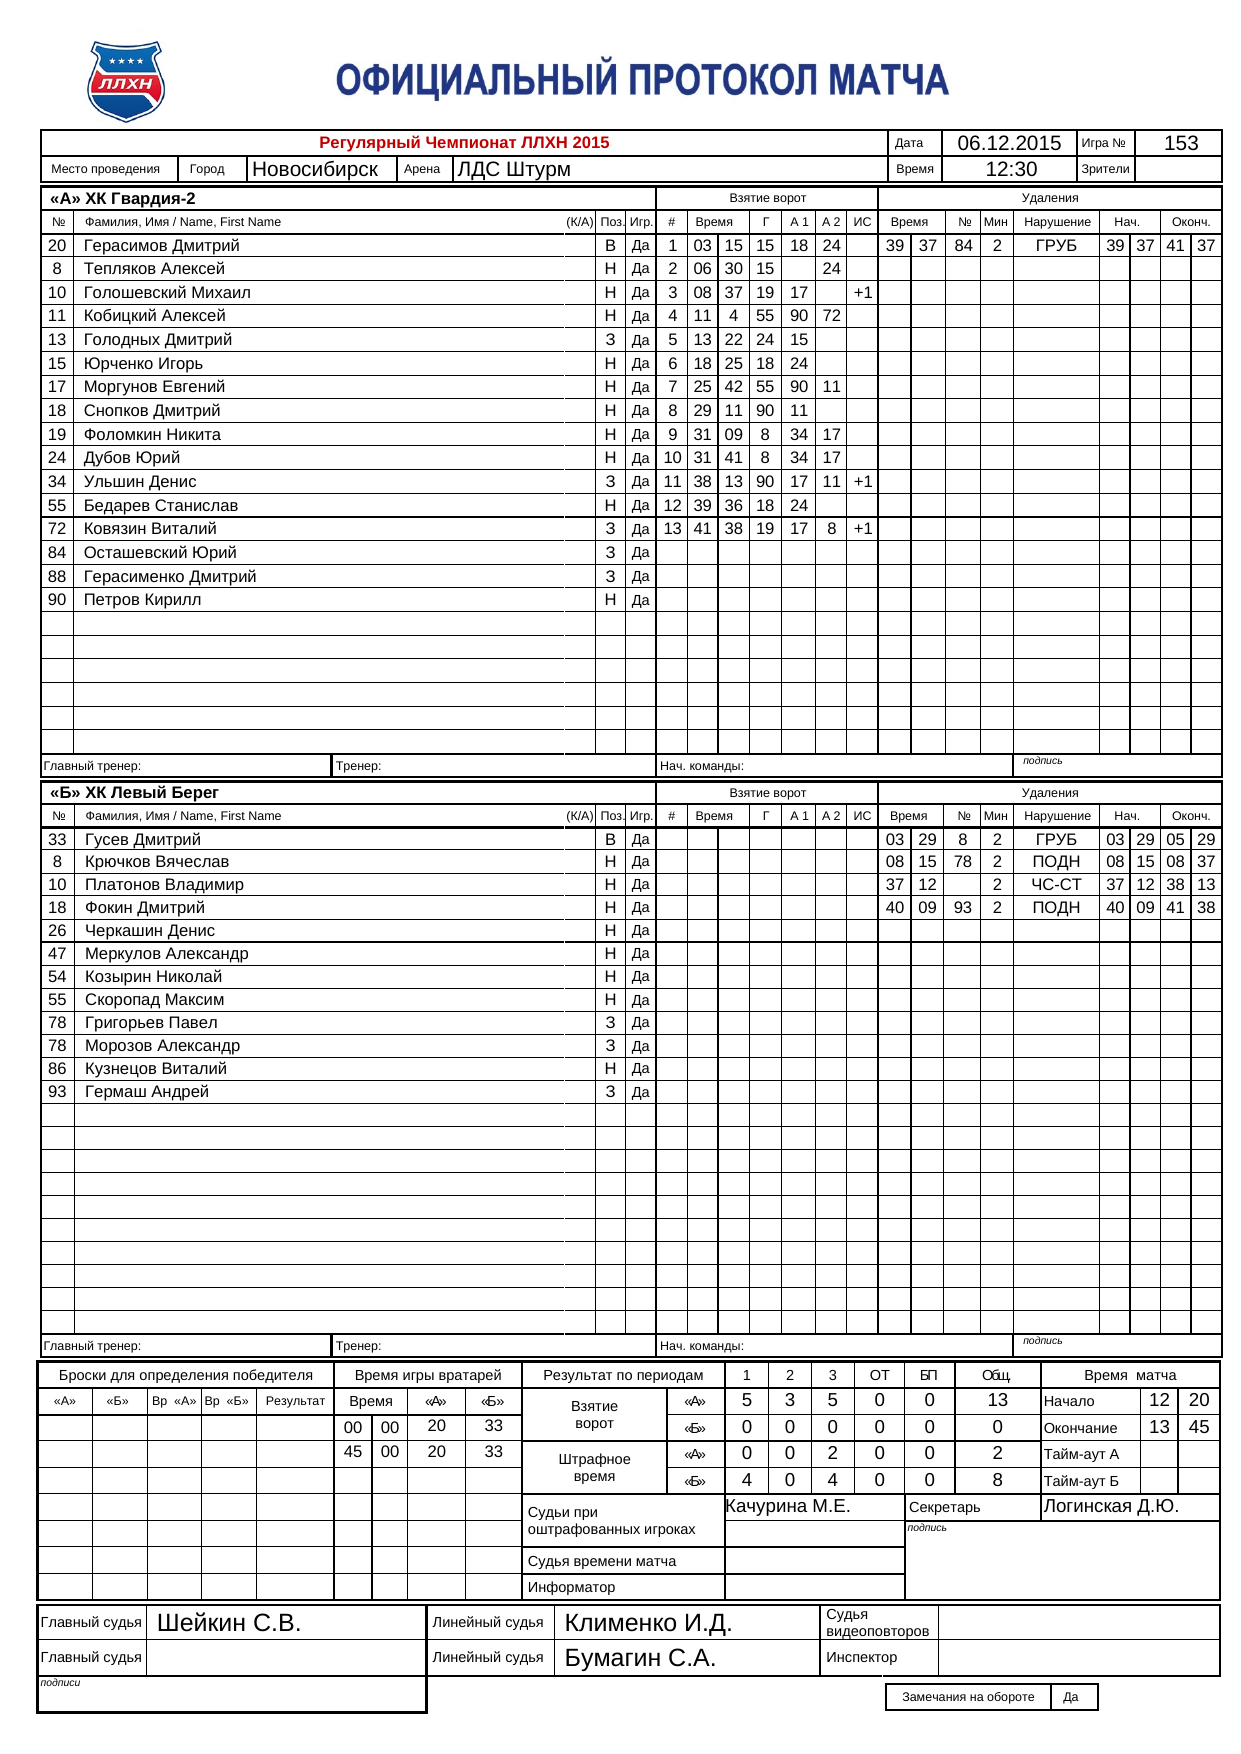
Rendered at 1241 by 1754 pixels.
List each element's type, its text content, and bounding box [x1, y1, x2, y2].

table_cell 08 [1100, 850, 1129, 872]
table_cell [1014, 1173, 1099, 1195]
table_cell 11 [42, 305, 73, 327]
table_cell [1192, 920, 1221, 941]
table_cell [1014, 1104, 1099, 1126]
table_cell ГРУБ [1014, 829, 1099, 849]
table_cell [816, 328, 846, 351]
table_cell [750, 659, 781, 682]
table_cell [1131, 399, 1160, 422]
table_cell [750, 829, 781, 849]
table_cell Инспектор [821, 1640, 938, 1675]
table_cell [750, 943, 781, 964]
table_cell [1014, 659, 1099, 682]
table_cell [1131, 989, 1160, 1011]
table_cell [750, 1081, 781, 1103]
table_header Регулярный Чемпионат ЛЛХН 2015 [42, 131, 887, 155]
table_cell [1131, 659, 1160, 682]
table_cell [1192, 423, 1221, 445]
table_cell [688, 850, 717, 872]
table_cell 08 [688, 281, 717, 303]
table_cell 40 [879, 896, 910, 918]
table_cell [565, 659, 595, 682]
table_cell [657, 1288, 687, 1310]
table_cell [912, 1058, 943, 1079]
table_cell Гермаш Андрей [75, 1081, 564, 1103]
table_cell Время [879, 805, 943, 826]
table_cell [981, 659, 1013, 682]
table_cell [847, 1219, 877, 1241]
table_cell Н [596, 446, 625, 469]
table_cell [719, 1265, 749, 1287]
table_cell 24 [42, 446, 73, 469]
table_cell Герасименко Дмитрий [74, 565, 564, 587]
table_cell 12:30 [943, 157, 1076, 181]
table_header 1 [726, 1363, 768, 1387]
table_header БП [905, 1363, 954, 1387]
table_cell 30 [719, 257, 749, 280]
table_cell [657, 920, 687, 941]
table_cell [565, 730, 595, 753]
table_cell [912, 588, 945, 611]
table_cell Город [179, 157, 246, 181]
table_cell [879, 1104, 910, 1126]
table_cell [847, 305, 877, 327]
table_cell Голодных Дмитрий [74, 328, 564, 351]
table_cell Голошевский Михаил [74, 281, 564, 303]
table_cell [1192, 1219, 1221, 1241]
table_cell [750, 966, 781, 987]
table_cell [1131, 1035, 1160, 1057]
table_cell 12 [657, 494, 687, 516]
table_cell [688, 659, 717, 682]
table_cell [657, 659, 687, 682]
table_cell [565, 874, 595, 895]
table_cell Юрченко Игорь [74, 352, 564, 374]
table_cell Да [626, 328, 655, 351]
table_cell Да [626, 376, 655, 398]
table_cell [408, 1574, 465, 1599]
table_header 3 [812, 1363, 854, 1387]
table_cell [782, 588, 815, 611]
table_cell 24 [782, 352, 815, 374]
table_cell [1100, 328, 1129, 351]
table_cell [847, 920, 877, 941]
table_cell [816, 494, 846, 516]
table_cell [1161, 328, 1190, 351]
table_cell [816, 874, 846, 895]
table_cell 90 [782, 305, 815, 327]
table_cell 13 [1141, 1415, 1177, 1440]
table_cell [42, 730, 73, 753]
table_cell [912, 446, 945, 469]
table_cell «А» [408, 1389, 465, 1413]
table_cell Дубов Юрий [74, 446, 564, 469]
table_cell Штрафное время [523, 1442, 666, 1493]
table_cell Да [626, 966, 655, 987]
table_cell [657, 874, 687, 895]
table_cell 13 [42, 328, 73, 351]
table_cell [816, 1081, 846, 1103]
table_cell [1014, 707, 1099, 729]
table_cell 39 [1100, 235, 1129, 256]
table_cell [75, 1127, 564, 1149]
table_cell [565, 896, 595, 918]
table_cell 25 [719, 352, 749, 374]
table_cell [1100, 1219, 1129, 1241]
table_cell 90 [782, 376, 815, 398]
table_cell [1014, 1058, 1099, 1079]
table_cell [1141, 1441, 1177, 1467]
table_cell [1100, 588, 1129, 611]
table_cell Результат [257, 1389, 333, 1413]
table_cell [1100, 1242, 1129, 1264]
table_cell 8 [657, 399, 687, 422]
table_cell 08 [1161, 850, 1190, 872]
table_cell 36 [719, 494, 749, 516]
table_cell [335, 1547, 371, 1573]
table_cell [626, 1150, 655, 1172]
table_cell Фамилия, Имя / Name, First Name [74, 211, 565, 233]
table_cell 03 [688, 235, 717, 256]
table_cell [1014, 1242, 1099, 1264]
table_cell [879, 1265, 910, 1287]
table_cell Н [596, 920, 625, 941]
table_cell 93 [42, 1081, 74, 1103]
table_cell [782, 966, 815, 987]
table_cell [1192, 376, 1221, 398]
table_cell 19 [42, 423, 73, 445]
table_cell [879, 352, 910, 374]
table_cell [946, 470, 980, 493]
table_cell [626, 730, 655, 753]
table_cell [847, 541, 877, 564]
table_cell 15 [750, 257, 781, 280]
table_cell Да [626, 1058, 655, 1079]
table_cell [879, 1150, 910, 1172]
table_cell [1014, 943, 1099, 964]
table_cell 2 [981, 874, 1013, 895]
table_cell [981, 989, 1013, 1011]
table_cell [782, 829, 815, 849]
table_cell В [596, 235, 625, 256]
table_cell [912, 920, 943, 941]
table_cell Петров Кирилл [74, 588, 564, 611]
table_cell Да [626, 896, 655, 918]
table_cell [750, 1104, 781, 1126]
table_cell 39 [688, 494, 717, 516]
table_cell [39, 1468, 92, 1493]
table_cell [912, 730, 945, 753]
table_cell [148, 1441, 201, 1467]
table_cell [626, 1104, 655, 1126]
table_cell Н [596, 989, 625, 1011]
table_cell Главный судья [39, 1606, 146, 1639]
table_cell [1192, 1058, 1221, 1079]
table_cell [565, 257, 595, 280]
table_cell [688, 1150, 717, 1172]
table_cell [1192, 1196, 1221, 1218]
table_cell [816, 1242, 846, 1264]
table_cell [657, 1311, 687, 1333]
table_cell [626, 1127, 655, 1149]
table_cell А 2 [816, 211, 846, 233]
table_cell 4 [719, 305, 749, 327]
table_cell 20 [408, 1416, 465, 1440]
table_cell [816, 896, 846, 918]
table_cell [657, 1150, 687, 1172]
table_cell 2 [981, 896, 1013, 918]
table_cell [565, 1081, 595, 1103]
table_cell [1192, 446, 1221, 469]
table_cell [944, 1127, 980, 1149]
table_cell [1014, 612, 1099, 634]
table_cell 0 [812, 1415, 854, 1440]
table_cell 2 [657, 257, 687, 280]
table_cell [257, 1416, 333, 1440]
table_cell 11 [688, 305, 717, 327]
table_cell [750, 1242, 781, 1264]
table_cell 10 [657, 446, 687, 469]
table_cell [565, 1127, 595, 1149]
table_header Время матча [1042, 1363, 1219, 1387]
table_cell 4 [812, 1468, 854, 1493]
table_cell [1131, 966, 1160, 987]
table_cell Время [688, 211, 749, 233]
table_cell 22 [719, 328, 749, 351]
table_cell [688, 874, 717, 895]
table_cell Г [750, 211, 781, 233]
table_cell [816, 920, 846, 941]
table_cell [565, 850, 595, 872]
table_cell Да [626, 423, 655, 445]
table_cell Взятие ворот [523, 1389, 666, 1440]
table_cell [981, 1196, 1013, 1218]
table_cell 09 [1131, 896, 1160, 918]
table_cell [1131, 376, 1160, 398]
table_cell 38 [1161, 874, 1190, 895]
table_cell [1161, 470, 1190, 493]
table_cell [726, 1575, 904, 1599]
table_cell [816, 730, 846, 753]
table_cell [565, 423, 595, 445]
table_cell [912, 683, 945, 706]
table_cell [879, 989, 910, 1011]
table_cell [148, 1547, 201, 1573]
table_cell [981, 1104, 1013, 1126]
table_cell [93, 1416, 147, 1440]
table_cell 15 [42, 352, 73, 374]
table_cell [596, 659, 625, 682]
table_cell [944, 1311, 980, 1333]
table_cell [93, 1468, 147, 1493]
table_header Взятие ворот [657, 783, 877, 803]
table_cell [688, 829, 717, 849]
table_cell [42, 1104, 74, 1126]
table_cell [147, 1640, 425, 1675]
table_cell 10 [42, 874, 74, 895]
picture [5, 28, 1179, 129]
table_cell [1014, 352, 1099, 374]
table_cell [750, 1196, 781, 1218]
table_cell [1014, 446, 1099, 469]
table_cell Н [596, 494, 625, 516]
table_cell Ковязин Виталий [74, 518, 564, 540]
table_cell [946, 446, 980, 469]
table_cell [688, 707, 717, 729]
table_cell [1161, 352, 1190, 374]
table_cell [1179, 1468, 1219, 1493]
table_cell [1192, 518, 1221, 540]
table_cell 20 [42, 235, 73, 256]
table_cell Качурина М.Е. [726, 1495, 904, 1520]
table_cell [75, 1104, 564, 1126]
table_cell подпись [906, 1522, 1219, 1599]
table_cell [981, 1219, 1013, 1241]
table_cell [816, 966, 846, 987]
table_cell [688, 1196, 717, 1218]
table_cell Н [596, 850, 625, 872]
table_cell [879, 920, 910, 941]
table_cell [946, 518, 980, 540]
table_cell «Б» [93, 1389, 147, 1413]
table_cell [981, 683, 1013, 706]
table_cell [565, 1104, 595, 1126]
table_cell [879, 257, 910, 280]
table_cell Поз. [596, 211, 625, 233]
table_cell [944, 1035, 980, 1057]
table_cell [939, 1606, 1219, 1639]
table_cell 18 [42, 896, 74, 918]
table_cell [688, 1288, 717, 1310]
table_cell [847, 1081, 877, 1103]
table_cell [879, 659, 910, 682]
table_cell [39, 1416, 92, 1440]
table_cell 78 [42, 1035, 74, 1057]
table_cell [847, 730, 877, 753]
table_cell [981, 494, 1013, 516]
table_cell [1014, 1012, 1099, 1033]
table_cell Время [879, 211, 945, 233]
table_cell [688, 989, 717, 1011]
table_cell [657, 588, 687, 611]
table_cell [750, 1058, 781, 1079]
table_cell 15 [782, 328, 815, 351]
table_cell [944, 989, 980, 1011]
table_cell Да [626, 235, 655, 256]
table_cell [946, 565, 980, 587]
table_cell [981, 1012, 1013, 1033]
table_cell 13 [688, 328, 717, 351]
table_cell [1014, 1081, 1099, 1103]
table_cell [1014, 730, 1099, 753]
table_cell З [596, 565, 625, 587]
table_cell [1131, 1150, 1160, 1172]
table_cell [847, 1058, 877, 1079]
table_cell [981, 518, 1013, 540]
table_header 06.12.2015 [943, 131, 1076, 155]
table_cell 0 [905, 1415, 954, 1440]
table_cell Н [596, 1058, 625, 1079]
table_cell З [596, 1035, 625, 1057]
table_cell [912, 1150, 943, 1172]
table_cell № [42, 211, 73, 233]
table_cell 29 [688, 399, 717, 422]
table_cell [946, 423, 980, 445]
table_cell [719, 1196, 749, 1218]
table_cell [981, 423, 1013, 445]
table_cell [879, 707, 910, 729]
table_cell 41 [1161, 896, 1190, 918]
table_cell [1100, 707, 1129, 729]
table_cell 0 [855, 1389, 904, 1413]
table_cell [1161, 1081, 1190, 1103]
table_cell 40 [1100, 896, 1129, 918]
table_cell [816, 281, 846, 303]
table_cell [1014, 281, 1099, 303]
table_cell [1014, 328, 1099, 351]
table_cell [626, 1173, 655, 1195]
table_cell Н [596, 588, 625, 611]
table_cell «Б» [668, 1415, 724, 1440]
table_cell Тепляков Алексей [74, 257, 564, 280]
table_cell [944, 1150, 980, 1172]
table_cell [782, 257, 815, 280]
table_cell 15 [719, 235, 749, 256]
table_cell [944, 874, 980, 895]
table_cell [148, 1468, 201, 1493]
table_cell Н [596, 352, 625, 374]
table_cell [1100, 1311, 1129, 1333]
table_cell [719, 989, 749, 1011]
table_cell 09 [912, 896, 943, 918]
table_cell Да [626, 829, 655, 849]
table_cell [981, 1311, 1013, 1333]
table_cell [596, 1196, 625, 1218]
table_cell [1161, 494, 1190, 516]
table_cell [912, 1127, 943, 1149]
table_cell [981, 541, 1013, 564]
table_cell [148, 1494, 201, 1520]
table_cell Судья видеоповторов [821, 1606, 938, 1639]
table_cell Время [688, 805, 749, 826]
table_cell [408, 1547, 465, 1573]
table_cell 5 [657, 328, 687, 351]
table_cell [981, 636, 1013, 658]
table_cell [42, 1150, 74, 1172]
table_cell [912, 470, 945, 493]
table_cell [1100, 1081, 1129, 1103]
table_cell [912, 1104, 943, 1126]
table_cell 8 [816, 518, 846, 540]
table_cell 0 [855, 1415, 904, 1440]
table_cell [1131, 1173, 1160, 1195]
table_cell [782, 1012, 815, 1033]
table_cell [39, 1494, 92, 1520]
table_cell [408, 1494, 465, 1520]
table_cell [565, 1035, 595, 1057]
table_cell [1014, 1219, 1099, 1241]
table_cell [912, 518, 945, 540]
table_cell 4 [657, 305, 687, 327]
table_cell [719, 829, 749, 849]
table_cell [719, 1127, 749, 1149]
table_cell [847, 1104, 877, 1126]
table_cell 38 [688, 470, 717, 493]
table_cell Н [596, 423, 625, 445]
table_cell Нач. команды: [657, 755, 1012, 776]
table_cell [946, 352, 980, 374]
table_cell Да [626, 541, 655, 564]
table_cell Н [596, 874, 625, 895]
table_cell [912, 565, 945, 587]
table_cell ПОДН [1014, 896, 1099, 918]
table_cell [847, 399, 877, 422]
table_cell [565, 1196, 595, 1218]
table_cell [565, 943, 595, 964]
table_cell [879, 1196, 910, 1218]
table_cell [750, 1219, 781, 1241]
table_cell 2 [981, 850, 1013, 872]
table_cell [981, 1035, 1013, 1057]
table_cell [1100, 1150, 1129, 1172]
table_cell [750, 541, 781, 564]
table_cell 11 [816, 376, 846, 398]
table_cell [944, 1058, 980, 1079]
table_cell [879, 1219, 910, 1241]
table_cell [879, 446, 910, 469]
table_cell [1131, 518, 1160, 540]
table_cell [1161, 989, 1190, 1011]
table_cell # [657, 805, 687, 826]
table_cell З [596, 328, 625, 351]
table_cell Гусев Дмитрий [75, 829, 564, 849]
table_cell [879, 636, 910, 658]
table_cell [42, 707, 73, 729]
table_cell [596, 1242, 625, 1264]
table_cell Кобицкий Алексей [74, 305, 564, 327]
table_cell [42, 1288, 74, 1310]
table_cell Нач. команды: [657, 1335, 1012, 1356]
table_cell Да [626, 352, 655, 374]
table_cell [1131, 565, 1160, 587]
table_cell [847, 1012, 877, 1033]
table_cell [1100, 541, 1129, 564]
table_cell подписи [39, 1677, 425, 1711]
table_cell [847, 257, 877, 280]
table_cell [257, 1468, 333, 1493]
table_cell Меркулов Александр [75, 943, 564, 964]
table_cell [816, 1219, 846, 1241]
table_cell [847, 1035, 877, 1057]
table_cell [688, 1265, 717, 1287]
table_cell 41 [719, 446, 749, 469]
table_cell [1179, 1441, 1219, 1467]
table_cell Мин [981, 805, 1013, 826]
table_cell [1161, 1219, 1190, 1241]
table_cell [1161, 518, 1190, 540]
table_cell [1192, 1104, 1221, 1126]
table_cell [981, 1150, 1013, 1172]
table_cell Фоломкин Никита [74, 423, 564, 445]
table_cell [626, 1265, 655, 1287]
table_cell З [596, 518, 625, 540]
table_cell [565, 352, 595, 374]
table_cell 24 [750, 328, 781, 351]
table_cell [912, 1288, 943, 1310]
table_cell Нач. [1100, 805, 1160, 826]
table_cell [1100, 1012, 1129, 1033]
table_cell [912, 1035, 943, 1057]
table_cell № [944, 805, 980, 826]
table_cell [626, 683, 655, 706]
table_cell 41 [1161, 235, 1190, 256]
table_cell [1161, 1058, 1190, 1079]
table_cell [944, 1242, 980, 1264]
table_cell 8 [944, 829, 980, 849]
table_cell 0 [956, 1415, 1040, 1440]
table_cell [1161, 1173, 1190, 1195]
table_cell [912, 1242, 943, 1264]
table_cell [466, 1494, 521, 1520]
table_cell [626, 1242, 655, 1264]
table_cell Платонов Владимир [75, 874, 564, 895]
table_cell 17 [816, 446, 846, 469]
table_cell [946, 281, 980, 303]
table_cell [657, 1035, 687, 1057]
table_cell [1100, 376, 1129, 398]
table_cell [39, 1521, 92, 1546]
table_cell [1100, 399, 1129, 422]
table_cell [657, 636, 687, 658]
table_cell [981, 1242, 1013, 1264]
table_cell [688, 683, 717, 706]
table_cell 37 [879, 874, 910, 895]
table_cell 5 [726, 1389, 768, 1413]
table_cell Козырин Николай [75, 966, 564, 987]
table_cell [981, 470, 1013, 493]
table_cell Нач. [1100, 211, 1160, 233]
table_cell [847, 1127, 877, 1149]
table_cell [1161, 1127, 1190, 1149]
table_cell [373, 1521, 407, 1546]
table_cell [816, 636, 846, 658]
table_cell подпись [1014, 1335, 1221, 1356]
table_cell [75, 1242, 564, 1264]
table_cell [879, 730, 910, 753]
table_cell [782, 1173, 815, 1195]
table_cell [1131, 636, 1160, 658]
table_header Результат по периодам [523, 1363, 724, 1387]
table_cell [879, 1288, 910, 1310]
table_cell [879, 1242, 910, 1264]
table_cell ПОДН [1014, 850, 1099, 872]
table_cell [1161, 588, 1190, 611]
table_cell Морозов Александр [75, 1035, 564, 1057]
table_cell [688, 636, 717, 658]
table_cell [42, 1196, 74, 1218]
table_cell 72 [42, 518, 73, 540]
table_cell Нарушение [1014, 211, 1099, 233]
table_cell 24 [782, 494, 815, 516]
table_cell 29 [1131, 829, 1160, 849]
table_cell [1161, 399, 1190, 422]
table_cell [1131, 683, 1160, 706]
table_cell 11 [657, 470, 687, 493]
table_cell [75, 1219, 564, 1241]
table_cell Оконч. [1161, 211, 1221, 233]
table_cell [1014, 588, 1099, 611]
table_cell [981, 588, 1013, 611]
table_cell Игр. [626, 211, 655, 233]
table_cell [657, 683, 687, 706]
table_cell +1 [847, 518, 877, 540]
table_cell [565, 1265, 595, 1287]
table_cell [688, 896, 717, 918]
table_cell Н [596, 257, 625, 280]
table_cell [39, 1441, 92, 1467]
table_cell [688, 1081, 717, 1103]
table_header 153 [1136, 131, 1221, 155]
table_header Общ. [956, 1363, 1040, 1387]
table_cell [912, 494, 945, 516]
table_cell [75, 1311, 564, 1333]
table_cell [1161, 423, 1190, 445]
table_cell [1014, 305, 1099, 327]
table_cell [1100, 1104, 1129, 1126]
table_cell Клименко И.Д. [555, 1606, 819, 1639]
table_header Броски для определения победителя [39, 1363, 333, 1387]
table_cell [1136, 157, 1221, 181]
table_cell 0 [905, 1389, 954, 1413]
table_cell Начало [1042, 1389, 1140, 1413]
table_cell [879, 518, 910, 540]
table_cell [1014, 518, 1099, 540]
table_cell [726, 1548, 904, 1573]
table_cell [565, 989, 595, 1011]
table_header Время игры вратарей [335, 1363, 521, 1387]
table_cell [847, 494, 877, 516]
table_cell [1131, 730, 1160, 753]
table_cell [93, 1521, 147, 1546]
table_cell [42, 1127, 74, 1149]
table_cell [257, 1547, 333, 1573]
table_cell [816, 659, 846, 682]
table_cell [565, 1288, 595, 1310]
table_cell [596, 1219, 625, 1241]
table_cell 11 [782, 399, 815, 422]
table_cell 88 [42, 565, 73, 587]
table_cell [981, 1081, 1013, 1103]
table_cell 55 [750, 305, 781, 327]
table_cell 09 [719, 423, 749, 445]
table_cell 33 [42, 829, 74, 849]
table_cell Да [626, 470, 655, 493]
table_cell [1131, 281, 1160, 303]
table_cell [1100, 352, 1129, 374]
table_cell [1192, 636, 1221, 658]
table_cell Главный судья [39, 1640, 146, 1675]
table_cell [750, 1012, 781, 1033]
table_cell [466, 1521, 521, 1546]
table_cell Да [626, 446, 655, 469]
table_cell [408, 1521, 465, 1546]
table_cell [1192, 683, 1221, 706]
table_cell [719, 896, 749, 918]
table_cell [596, 636, 625, 658]
table_cell [1100, 423, 1129, 445]
table_cell [750, 565, 781, 587]
table_cell (К/А) [565, 211, 595, 233]
table_cell [946, 328, 980, 351]
table_cell 37 [1100, 874, 1129, 895]
table_cell [42, 612, 73, 634]
table_cell [1161, 1265, 1190, 1287]
table_cell [981, 565, 1013, 587]
table_cell [202, 1416, 256, 1440]
table_cell 15 [750, 235, 781, 256]
table_cell 0 [726, 1415, 768, 1440]
table_cell 11 [816, 470, 846, 493]
table_cell [565, 446, 595, 469]
table_cell А 1 [782, 805, 815, 826]
table_cell [719, 943, 749, 964]
table_cell 20 [408, 1441, 465, 1467]
table_cell [148, 1574, 201, 1599]
table_cell [1131, 943, 1160, 964]
table_cell [1161, 730, 1190, 753]
table_cell [657, 541, 687, 564]
table_cell [847, 1173, 877, 1195]
table_cell [719, 612, 749, 634]
table_cell [912, 352, 945, 374]
table_cell [565, 1219, 595, 1241]
table_cell [1131, 328, 1160, 351]
table_cell 18 [688, 352, 717, 374]
table_cell [1100, 943, 1129, 964]
table_cell З [596, 1012, 625, 1033]
table_cell [1161, 707, 1190, 729]
table_cell Да [626, 588, 655, 611]
table_cell [1014, 1196, 1099, 1218]
table_cell 78 [42, 1012, 74, 1033]
table_cell [1100, 966, 1129, 987]
table_cell [816, 1058, 846, 1079]
table_cell [657, 1058, 687, 1079]
table_cell [1192, 1035, 1221, 1057]
table_cell [879, 1058, 910, 1079]
table_cell [596, 1173, 625, 1195]
table_cell [1192, 541, 1221, 564]
table_cell Время [889, 157, 941, 181]
table_cell [816, 1012, 846, 1033]
table_cell 8 [42, 850, 74, 872]
table_cell [847, 943, 877, 964]
table_cell [750, 1265, 781, 1287]
table_cell [1192, 328, 1221, 351]
table_cell [1131, 1265, 1160, 1287]
table_cell 17 [782, 281, 815, 303]
table_cell [816, 1173, 846, 1195]
table_header Замечания на обороте [887, 1685, 1050, 1709]
table_cell [782, 850, 815, 872]
table_cell [847, 423, 877, 445]
table_cell [42, 659, 73, 682]
table_cell [782, 1104, 815, 1126]
table_cell [565, 235, 595, 256]
table_cell +1 [847, 470, 877, 493]
table_cell Да [626, 943, 655, 964]
table_cell [1100, 446, 1129, 469]
table_cell 03 [879, 829, 910, 849]
table_cell [565, 565, 595, 587]
table_cell 0 [905, 1442, 954, 1467]
table_cell 55 [750, 376, 781, 398]
table_cell 37 [1192, 235, 1221, 256]
table_cell [657, 1219, 687, 1241]
table_cell № [946, 211, 980, 233]
table_cell Да [626, 399, 655, 422]
table_cell [782, 1127, 815, 1149]
table_cell [750, 850, 781, 872]
table_cell Да [626, 518, 655, 540]
table_cell Н [596, 281, 625, 303]
table_cell Фокин Дмитрий [75, 896, 564, 918]
table_cell [879, 399, 910, 422]
table_cell [1100, 1196, 1129, 1218]
table_cell [912, 636, 945, 658]
table_cell [335, 1468, 371, 1493]
table_cell [719, 920, 749, 941]
table_cell 39 [879, 235, 910, 256]
table_cell [981, 399, 1013, 422]
table_cell [565, 376, 595, 398]
table_cell 37 [1192, 850, 1221, 872]
table_cell [1014, 1311, 1099, 1333]
table_cell [981, 612, 1013, 634]
table_cell 1 [657, 235, 687, 256]
table_cell Тренер: [333, 755, 655, 776]
table_cell [816, 1311, 846, 1333]
table_cell [657, 565, 687, 587]
table_cell [946, 541, 980, 564]
table_cell 12 [1141, 1389, 1177, 1413]
table_cell [1161, 943, 1190, 964]
table_cell [1161, 541, 1190, 564]
table_cell [1192, 1311, 1221, 1333]
table_cell [912, 1219, 943, 1241]
table_cell [1131, 1081, 1160, 1103]
table_cell [202, 1468, 256, 1493]
table_cell [1100, 257, 1129, 280]
table_cell 8 [42, 257, 73, 280]
table_cell [565, 829, 595, 849]
table_cell [1099, 1682, 1220, 1711]
table_cell [657, 1242, 687, 1264]
table_cell Да [626, 1035, 655, 1057]
table_cell 2 [812, 1442, 854, 1467]
table_cell [1100, 612, 1129, 634]
table_cell Поз. [596, 805, 625, 826]
table_cell Судьи при оштрафованных игроках [523, 1495, 724, 1546]
table_cell [657, 1196, 687, 1218]
table_cell [847, 588, 877, 611]
table_header Дата [889, 131, 941, 155]
table_cell [847, 352, 877, 374]
table_cell Зрители [1078, 157, 1134, 181]
table_cell [847, 874, 877, 895]
table_cell [596, 1150, 625, 1172]
table_cell [1161, 1288, 1190, 1310]
table_cell [944, 1012, 980, 1033]
table_cell [657, 966, 687, 987]
table_cell [257, 1521, 333, 1546]
table_cell [847, 989, 877, 1011]
table_cell [1014, 470, 1099, 493]
table_cell [1131, 446, 1160, 469]
table_cell [257, 1574, 333, 1599]
table_cell 33 [466, 1416, 521, 1440]
table_cell [719, 1219, 749, 1241]
table_cell [719, 1104, 749, 1126]
table_cell [1131, 1288, 1160, 1310]
table_cell [944, 920, 980, 941]
table_cell 10 [42, 281, 73, 303]
table_cell [847, 636, 877, 658]
table_cell [1131, 352, 1160, 374]
table_cell [1161, 446, 1190, 469]
table_cell [1161, 636, 1190, 658]
table_cell [1161, 281, 1190, 303]
table_cell [847, 707, 877, 729]
table_cell Нарушение [1014, 805, 1099, 826]
table_cell [912, 257, 945, 280]
table_cell [565, 494, 595, 516]
table_cell [847, 328, 877, 351]
table_cell [847, 565, 877, 587]
table_cell [1100, 518, 1129, 540]
table_cell [657, 829, 687, 849]
table_cell 0 [769, 1442, 811, 1467]
table_cell [626, 1288, 655, 1310]
table_cell [1131, 612, 1160, 634]
table_cell 8 [750, 423, 781, 445]
table_cell [565, 305, 595, 327]
table_cell [944, 943, 980, 964]
table_cell [428, 1677, 882, 1711]
table_cell # [657, 211, 687, 233]
table_cell 0 [905, 1468, 954, 1493]
table_cell [75, 1173, 564, 1195]
table_cell Новосибирск [248, 157, 396, 181]
table_cell [1161, 659, 1190, 682]
table_cell [688, 1219, 717, 1241]
table_cell Г [750, 805, 781, 826]
table_cell [912, 1196, 943, 1218]
table_cell № [42, 805, 74, 826]
table_cell 90 [750, 399, 781, 422]
table_cell [912, 943, 943, 964]
table_cell [879, 565, 910, 587]
table_cell [879, 612, 910, 634]
table_cell [944, 1173, 980, 1195]
table_cell [657, 707, 687, 729]
table_cell 33 [466, 1441, 521, 1467]
table_cell [596, 1104, 625, 1126]
table_cell [782, 989, 815, 1011]
table_cell 38 [719, 518, 749, 540]
table_cell Григорьев Павел [75, 1012, 564, 1033]
table_cell [75, 1150, 564, 1172]
table_cell [879, 683, 910, 706]
table_header Удаления [879, 188, 1221, 209]
table_cell [1192, 966, 1221, 987]
table_cell [373, 1468, 407, 1493]
table_cell 45 [1179, 1415, 1219, 1440]
table_cell [565, 541, 595, 564]
table_cell [1131, 1058, 1160, 1079]
table_cell [719, 683, 749, 706]
table_cell Да [626, 1081, 655, 1103]
table_cell [1100, 281, 1129, 303]
table_cell [879, 376, 910, 398]
table_cell [466, 1468, 521, 1493]
table_cell [1100, 494, 1129, 516]
table_cell [816, 352, 846, 374]
table_cell 15 [1131, 850, 1160, 872]
table_cell [202, 1521, 256, 1546]
table_cell А 2 [816, 805, 846, 826]
table_cell 42 [719, 376, 749, 398]
table_cell 6 [657, 352, 687, 374]
table_cell [981, 376, 1013, 398]
table_cell [565, 1173, 595, 1195]
table_cell [816, 588, 846, 611]
table_cell 47 [42, 943, 74, 964]
table_cell Черкашин Денис [75, 920, 564, 941]
table_cell 5 [812, 1389, 854, 1413]
table_cell [879, 1081, 910, 1103]
table_cell 26 [42, 920, 74, 941]
table_cell [1100, 305, 1129, 327]
table_cell 18 [782, 235, 815, 256]
table_cell 17 [42, 376, 73, 398]
table_cell [1100, 730, 1129, 753]
table_cell [657, 1127, 687, 1149]
table_cell [1100, 470, 1129, 493]
table_cell Да [626, 920, 655, 941]
table_cell ЧС-СТ [1014, 874, 1099, 895]
table_cell [946, 636, 980, 658]
table_cell [1014, 989, 1099, 1011]
table_cell [750, 1127, 781, 1149]
table_cell подпись [1014, 755, 1221, 776]
table_cell [657, 1173, 687, 1195]
table_cell [42, 636, 73, 658]
table_cell Секретарь [906, 1495, 1040, 1520]
table_cell [1131, 1127, 1160, 1149]
table_cell [816, 1127, 846, 1149]
table_cell [719, 707, 749, 729]
table_cell [1014, 257, 1099, 280]
table_cell [626, 659, 655, 682]
table_cell [750, 683, 781, 706]
table_cell [939, 1640, 1219, 1675]
table_cell [596, 1265, 625, 1287]
table_cell [1161, 305, 1190, 327]
table_cell [1100, 1127, 1129, 1149]
table_cell [202, 1441, 256, 1467]
table_cell [1131, 707, 1160, 729]
table_cell [782, 1219, 815, 1241]
table_cell [719, 541, 749, 564]
table_cell Тайм-аут Б [1042, 1468, 1140, 1493]
table_cell ЛДС Штурм [454, 157, 887, 181]
table_cell [1014, 565, 1099, 587]
table_cell [981, 707, 1013, 729]
table_cell 41 [688, 518, 717, 540]
table_cell [719, 850, 749, 872]
table_cell [657, 1012, 687, 1033]
table_cell [657, 1081, 687, 1103]
table_cell [1161, 1012, 1190, 1033]
table_cell [373, 1494, 407, 1520]
table_cell 55 [42, 989, 74, 1011]
table_cell [944, 1265, 980, 1287]
table_cell [879, 423, 910, 445]
table_cell [657, 896, 687, 918]
table_cell [257, 1441, 333, 1467]
table_cell [816, 850, 846, 872]
table_cell [1192, 257, 1221, 280]
table_cell Снопков Дмитрий [74, 399, 564, 422]
table_cell 34 [782, 446, 815, 469]
table_cell 20 [1179, 1389, 1219, 1413]
table_cell [565, 1311, 595, 1333]
table_cell Линейный судья [428, 1606, 554, 1639]
table_cell [1131, 1219, 1160, 1241]
table_cell Место проведения [42, 157, 177, 181]
table_cell [39, 1547, 92, 1573]
table_cell 78 [944, 850, 980, 872]
table_cell [565, 636, 595, 658]
table_cell 7 [657, 376, 687, 398]
table_cell [912, 376, 945, 398]
table_cell [1161, 1311, 1190, 1333]
table_cell 17 [782, 470, 815, 493]
table_cell В [596, 829, 625, 849]
table_cell Н [596, 896, 625, 918]
table_cell [946, 399, 980, 422]
table_cell [1192, 399, 1221, 422]
table_cell Фамилия, Имя / Name, First Name [75, 805, 565, 826]
table_cell ГРУБ [1014, 235, 1099, 256]
table_cell [1131, 1242, 1160, 1264]
table_cell 13 [1192, 874, 1221, 895]
table_cell [816, 683, 846, 706]
table_cell Вр «Б» [202, 1389, 256, 1413]
table_cell Время [335, 1389, 407, 1413]
table_cell [1014, 494, 1099, 516]
table_cell Да [626, 1012, 655, 1033]
table_cell [202, 1494, 256, 1520]
table_cell [74, 707, 564, 729]
table_cell [657, 1104, 687, 1126]
table_cell 03 [1100, 829, 1129, 849]
table_cell [879, 494, 910, 516]
table_cell 4 [726, 1468, 768, 1493]
table_cell [42, 1311, 74, 1333]
table_cell [626, 1219, 655, 1241]
table_cell [74, 636, 564, 658]
table_cell [719, 1242, 749, 1264]
table_cell [946, 305, 980, 327]
table_cell [1161, 966, 1190, 987]
table_cell [688, 565, 717, 587]
table_cell [1192, 565, 1221, 587]
table_cell [42, 1173, 74, 1195]
table_cell [912, 1311, 943, 1333]
table_cell [847, 966, 877, 987]
table_cell [719, 1173, 749, 1195]
table_cell [1100, 920, 1129, 941]
table_cell [1192, 707, 1221, 729]
table_cell 15 [912, 850, 943, 872]
table_cell [782, 1035, 815, 1057]
table_cell 13 [719, 470, 749, 493]
table_cell [879, 1173, 910, 1195]
table_cell [1131, 541, 1160, 564]
table_cell [1131, 1104, 1160, 1126]
table_cell [981, 966, 1013, 987]
table_cell [1192, 305, 1221, 327]
table_cell [1192, 1242, 1221, 1264]
table_cell [565, 707, 595, 729]
table_cell [1014, 423, 1099, 445]
table_cell [912, 305, 945, 327]
table_cell [782, 1058, 815, 1079]
table_cell 31 [688, 446, 717, 469]
table_cell 19 [750, 518, 781, 540]
table_cell Окончание [1042, 1415, 1140, 1440]
table_cell [750, 1173, 781, 1195]
table_cell Да [626, 494, 655, 516]
table_cell [847, 612, 877, 634]
table_cell [981, 1265, 1013, 1287]
table_cell [750, 730, 781, 753]
table_cell [596, 683, 625, 706]
table_cell [981, 328, 1013, 351]
table_cell [1100, 659, 1129, 682]
table_cell [688, 920, 717, 941]
table_cell Кузнецов Виталий [75, 1058, 564, 1079]
table_cell [93, 1574, 147, 1599]
table_cell [912, 1081, 943, 1103]
table_cell [1141, 1468, 1177, 1493]
table_cell 8 [750, 446, 781, 469]
table_cell [883, 1677, 1220, 1681]
table_cell [565, 1150, 595, 1172]
table_cell 72 [816, 305, 846, 327]
table_cell [782, 636, 815, 658]
table_cell З [596, 1081, 625, 1103]
table_cell [847, 659, 877, 682]
table_cell 24 [816, 257, 846, 280]
table_cell [565, 470, 595, 493]
table_cell Арена [398, 157, 452, 181]
table_cell [1014, 376, 1099, 398]
table_cell [946, 683, 980, 706]
table_cell [750, 612, 781, 634]
table_cell 54 [42, 966, 74, 987]
table_cell Да [626, 257, 655, 280]
table_cell 2 [956, 1442, 1040, 1467]
table_cell [1131, 494, 1160, 516]
table_cell [373, 1547, 407, 1573]
table_cell 90 [750, 470, 781, 493]
table_cell [782, 1081, 815, 1103]
table_cell [879, 541, 910, 564]
table_cell [847, 896, 877, 918]
table_cell [565, 328, 595, 351]
table_cell Шейкин С.В. [147, 1606, 425, 1639]
table_cell 0 [855, 1468, 904, 1493]
table_cell Осташевский Юрий [74, 541, 564, 564]
table_cell Да [626, 874, 655, 895]
table_cell [565, 1242, 595, 1264]
table_cell Тренер: [333, 1335, 655, 1356]
table_cell [879, 588, 910, 611]
table_cell [75, 1265, 564, 1287]
table_cell [688, 1058, 717, 1079]
table_cell Н [596, 943, 625, 964]
table_cell [1100, 636, 1129, 658]
table_cell [946, 659, 980, 682]
table_cell [1192, 1127, 1221, 1149]
table_cell [782, 1265, 815, 1287]
table_cell 19 [750, 281, 781, 303]
table_cell Информатор [523, 1575, 724, 1599]
table_cell 37 [912, 235, 945, 256]
table_cell [565, 683, 595, 706]
table_cell 24 [816, 235, 846, 256]
table_cell [257, 1494, 333, 1520]
table_cell [1161, 1150, 1190, 1172]
table_cell [816, 943, 846, 964]
table_cell [565, 1012, 595, 1033]
table_cell [879, 281, 910, 303]
table_cell [719, 1150, 749, 1172]
table_cell 0 [726, 1442, 768, 1467]
table_header Удаления [879, 783, 1221, 803]
table_cell 93 [944, 896, 980, 918]
table_cell [74, 683, 564, 706]
table_cell [719, 636, 749, 658]
table_cell Тайм-аут А [1042, 1441, 1140, 1467]
table_cell [1100, 1288, 1129, 1310]
table_cell 0 [769, 1468, 811, 1493]
table_cell [1131, 470, 1160, 493]
table_cell [719, 565, 749, 587]
table_cell 9 [657, 423, 687, 445]
table_cell [1161, 376, 1190, 398]
table_cell [719, 1081, 749, 1103]
table_cell [1100, 565, 1129, 587]
table_cell (К/А) [565, 805, 595, 826]
table_cell Н [596, 305, 625, 327]
table_cell 3 [769, 1389, 811, 1413]
table_cell [912, 1012, 943, 1033]
table_cell [782, 920, 815, 941]
table_cell [596, 612, 625, 634]
table_cell [719, 1058, 749, 1079]
table_cell [39, 1574, 92, 1599]
table_cell [74, 612, 564, 634]
table_header Игра № [1078, 131, 1134, 155]
table_cell [42, 1265, 74, 1287]
table_cell [1192, 1173, 1221, 1195]
table_cell [466, 1547, 521, 1573]
table_cell [1161, 257, 1190, 280]
table_cell [981, 257, 1013, 280]
table_cell З [596, 470, 625, 493]
table_cell 06 [688, 257, 717, 280]
table_cell [626, 1196, 655, 1218]
table_cell [565, 399, 595, 422]
table_cell [565, 1058, 595, 1079]
table_cell [688, 588, 717, 611]
table_cell Игр. [626, 805, 655, 826]
table_cell [466, 1574, 521, 1599]
table_cell [74, 659, 564, 682]
table_cell [782, 896, 815, 918]
table_cell [1192, 943, 1221, 964]
table_cell [946, 730, 980, 753]
table_cell [688, 1311, 717, 1333]
table_cell [879, 1012, 910, 1033]
table_cell [202, 1547, 256, 1573]
table_cell [981, 1058, 1013, 1079]
table_cell [335, 1574, 371, 1599]
table_cell «Б » [466, 1389, 521, 1413]
table_cell [1161, 1196, 1190, 1218]
table_cell [688, 943, 717, 964]
table_cell 25 [688, 376, 717, 398]
table_cell 18 [42, 399, 73, 422]
table_cell [946, 257, 980, 280]
table_cell [782, 659, 815, 682]
table_cell ИС [847, 805, 877, 826]
table_cell +1 [847, 281, 877, 303]
table_cell [816, 1265, 846, 1287]
table_cell [74, 730, 564, 753]
table_cell «Б» [668, 1468, 724, 1493]
table_cell 17 [816, 423, 846, 445]
table_cell [847, 1242, 877, 1264]
table_cell [1161, 920, 1190, 941]
table_cell [688, 1104, 717, 1126]
table_cell [944, 1104, 980, 1126]
table_cell [1100, 1173, 1129, 1195]
table_cell [688, 1242, 717, 1264]
table_cell [1014, 683, 1099, 706]
table_cell [565, 966, 595, 987]
table_cell [626, 707, 655, 729]
table_cell [750, 636, 781, 658]
table_cell [93, 1547, 147, 1573]
table_cell Да [626, 281, 655, 303]
table_cell Главный тренер: [42, 755, 330, 776]
table_cell [816, 989, 846, 1011]
table_cell [626, 1311, 655, 1333]
table_cell [782, 1311, 815, 1333]
table_cell [816, 1104, 846, 1126]
table_cell 0 [769, 1415, 811, 1440]
table_cell [782, 1242, 815, 1264]
table_cell 37 [1131, 235, 1160, 256]
table_cell [816, 612, 846, 634]
table_cell [1161, 565, 1190, 587]
table_cell [782, 1150, 815, 1172]
table_cell Да [626, 305, 655, 327]
table_header Да [1052, 1685, 1097, 1709]
table_cell 34 [782, 423, 815, 445]
table_cell Скоропад Максим [75, 989, 564, 1011]
table_cell [816, 1196, 846, 1218]
table_cell [1161, 683, 1190, 706]
table_cell [847, 850, 877, 872]
table_cell [816, 1150, 846, 1172]
table_cell [688, 730, 717, 753]
table_cell [1192, 1150, 1221, 1172]
table_cell [981, 305, 1013, 327]
table_cell [596, 707, 625, 729]
table_cell [981, 1127, 1013, 1149]
table_header 2 [769, 1363, 811, 1387]
table_cell [719, 659, 749, 682]
table_cell [93, 1494, 147, 1520]
table_cell [816, 399, 846, 422]
table_cell 08 [879, 850, 910, 872]
table_cell [1014, 1288, 1099, 1310]
table_header «Б» ХК Левый Берег [42, 783, 655, 803]
table_cell [1014, 541, 1099, 564]
table_cell [816, 1035, 846, 1057]
table_cell [719, 966, 749, 987]
table_cell Линейный судья [428, 1640, 554, 1675]
table_cell [1161, 612, 1190, 634]
table_cell [944, 1219, 980, 1241]
table_cell [847, 683, 877, 706]
table_cell [847, 1288, 877, 1310]
table_cell [1192, 352, 1221, 374]
table_cell 37 [719, 281, 749, 303]
table_cell Да [626, 850, 655, 872]
table_cell Моргунов Евгений [74, 376, 564, 398]
table_cell [750, 1150, 781, 1172]
table_cell [1131, 920, 1160, 941]
table_cell [782, 943, 815, 964]
table_cell 00 [335, 1416, 371, 1440]
table_cell 31 [688, 423, 717, 445]
table_cell 84 [946, 235, 980, 256]
table_cell А 1 [782, 211, 815, 233]
table_cell [981, 943, 1013, 964]
table_cell [944, 1288, 980, 1310]
table_cell [148, 1521, 201, 1546]
table_cell Н [596, 399, 625, 422]
table_cell [750, 920, 781, 941]
table_cell [1192, 730, 1221, 753]
table_cell [782, 565, 815, 587]
table_cell 13 [956, 1389, 1040, 1413]
table_cell 2 [981, 235, 1013, 256]
table_cell З [596, 541, 625, 564]
table_cell [657, 850, 687, 872]
table_cell 45 [335, 1441, 371, 1467]
table_cell [879, 1127, 910, 1149]
table_cell [946, 588, 980, 611]
table_cell [1131, 1196, 1160, 1218]
table_cell 00 [373, 1441, 407, 1467]
table_cell [981, 1288, 1013, 1310]
table_cell [782, 707, 815, 729]
table_cell 18 [750, 352, 781, 374]
table_cell [726, 1521, 904, 1546]
table_cell Ульшин Денис [74, 470, 564, 493]
table_cell [335, 1521, 371, 1546]
table_cell [1131, 1012, 1160, 1033]
table_cell [847, 1150, 877, 1172]
table_cell [42, 1219, 74, 1241]
table_cell [879, 1311, 910, 1333]
table_cell [816, 707, 846, 729]
table_cell Крючков Вячеслав [75, 850, 564, 872]
table_cell [1014, 399, 1099, 422]
table_cell [1192, 612, 1221, 634]
table_cell [1192, 1081, 1221, 1103]
table_cell 0 [855, 1442, 904, 1467]
table_cell [1131, 305, 1160, 327]
table_cell [565, 281, 595, 303]
table_cell [719, 874, 749, 895]
table_cell [981, 352, 1013, 374]
table_cell 12 [1131, 874, 1160, 895]
table_cell Мин [981, 211, 1013, 233]
table_cell [1161, 1104, 1190, 1126]
table_header «А» ХК Гвардия-2 [42, 188, 655, 209]
table_cell [946, 707, 980, 729]
table_cell [782, 874, 815, 895]
table_cell [1192, 1288, 1221, 1310]
table_cell [719, 1035, 749, 1057]
table_cell [847, 1311, 877, 1333]
table_cell [657, 989, 687, 1011]
table_cell [1161, 1035, 1190, 1057]
table_cell [657, 612, 687, 634]
table_cell Н [596, 966, 625, 987]
table_cell [847, 829, 877, 849]
table_cell [596, 730, 625, 753]
table_cell ИС [847, 211, 877, 233]
table_cell [1192, 281, 1221, 303]
table_cell [816, 829, 846, 849]
table_cell [847, 1265, 877, 1287]
table_cell [750, 874, 781, 895]
table_cell [912, 989, 943, 1011]
table_cell [75, 1196, 564, 1218]
table_cell [719, 1311, 749, 1333]
table_cell [912, 281, 945, 303]
table_cell 86 [42, 1058, 74, 1079]
table_cell [879, 943, 910, 964]
table_cell [42, 1242, 74, 1264]
table_cell [879, 305, 910, 327]
table_cell 8 [956, 1468, 1040, 1493]
table_cell [565, 920, 595, 941]
table_cell [1192, 1265, 1221, 1287]
table_cell [981, 920, 1013, 941]
table_cell [879, 470, 910, 493]
table_cell [1131, 257, 1160, 280]
table_cell [688, 1012, 717, 1033]
table_cell 12 [912, 874, 943, 895]
table_cell [657, 1265, 687, 1287]
table_cell 17 [782, 518, 815, 540]
table_cell [596, 1311, 625, 1333]
table_cell [981, 281, 1013, 303]
table_cell [879, 1035, 910, 1057]
table_cell [944, 1081, 980, 1103]
table_cell 34 [42, 470, 73, 493]
table_cell 13 [657, 518, 687, 540]
table_cell Да [626, 565, 655, 587]
table_cell [782, 1196, 815, 1218]
table_cell [1014, 1035, 1099, 1057]
table_cell [1100, 1058, 1129, 1079]
table_cell [912, 707, 945, 729]
table_cell [981, 446, 1013, 469]
table_cell 3 [657, 281, 687, 303]
table_cell Н [596, 376, 625, 398]
table_cell [688, 1035, 717, 1057]
table_cell [335, 1494, 371, 1520]
table_cell [1131, 423, 1160, 445]
table_cell [750, 707, 781, 729]
table_cell [944, 1196, 980, 1218]
table_cell [688, 1173, 717, 1195]
table_cell [912, 966, 943, 987]
table_cell [596, 1288, 625, 1310]
table_cell 00 [373, 1416, 407, 1440]
table_cell [946, 612, 980, 634]
table_cell [148, 1416, 201, 1440]
table_cell [946, 494, 980, 516]
table_cell [626, 636, 655, 658]
table_cell [1014, 636, 1099, 658]
table_cell [816, 565, 846, 587]
table_cell [946, 376, 980, 398]
table_cell [1100, 989, 1129, 1011]
table_cell [719, 1012, 749, 1033]
table_cell [657, 730, 687, 753]
table_cell Логинская Д.Ю. [1042, 1495, 1219, 1520]
table_cell Оконч. [1161, 805, 1221, 826]
table_cell [1014, 966, 1099, 987]
table_cell [1192, 989, 1221, 1011]
table_cell [93, 1441, 147, 1467]
table_cell [1131, 588, 1160, 611]
table_cell [1192, 494, 1221, 516]
table_cell [912, 1173, 943, 1195]
table_cell [912, 328, 945, 351]
table_cell 29 [1192, 829, 1221, 849]
table_cell [944, 966, 980, 987]
table_cell [688, 1127, 717, 1149]
table_cell [847, 1196, 877, 1218]
table_cell [1192, 1012, 1221, 1033]
table_cell 18 [750, 494, 781, 516]
table_cell [847, 376, 877, 398]
table_cell Вр «А» [148, 1389, 201, 1413]
table_cell [202, 1574, 256, 1599]
table_cell 90 [42, 588, 73, 611]
table_cell [912, 1265, 943, 1287]
table_cell [750, 588, 781, 611]
table_cell [688, 612, 717, 634]
table_cell [719, 1288, 749, 1310]
table_cell 05 [1161, 829, 1190, 849]
table_cell [626, 612, 655, 634]
table_cell [847, 235, 877, 256]
table_cell [1192, 470, 1221, 493]
table_cell [1192, 659, 1221, 682]
table_cell [782, 612, 815, 634]
table_cell Да [626, 989, 655, 1011]
table_cell Главный тренер: [42, 1335, 330, 1356]
table_cell Судья времени матча [523, 1548, 724, 1573]
table_cell [782, 541, 815, 564]
table_cell 38 [1192, 896, 1221, 918]
table_cell «А» [668, 1442, 724, 1467]
table_cell [719, 588, 749, 611]
table_cell 11 [719, 399, 749, 422]
table_cell [1161, 1242, 1190, 1264]
table_cell [565, 518, 595, 540]
table_cell [1014, 1127, 1099, 1149]
table_cell [688, 541, 717, 564]
table_cell [750, 1035, 781, 1057]
table_cell Бедарев Станислав [74, 494, 564, 516]
table_cell [1100, 1035, 1129, 1057]
table_cell [782, 1288, 815, 1310]
table_cell 55 [42, 494, 73, 516]
table_header Взятие ворот [657, 188, 877, 209]
table_cell [782, 683, 815, 706]
table_cell [912, 612, 945, 634]
table_cell [1014, 920, 1099, 941]
table_header ОТ [855, 1363, 904, 1387]
table_cell «А» [39, 1389, 92, 1413]
table_cell [565, 588, 595, 611]
table_cell 84 [42, 541, 73, 564]
table_cell [42, 683, 73, 706]
table_cell [1131, 1311, 1160, 1333]
table_cell [981, 730, 1013, 753]
table_cell [1014, 1150, 1099, 1172]
table_cell [782, 730, 815, 753]
table_cell [657, 943, 687, 964]
table_cell [981, 1173, 1013, 1195]
table_cell [847, 446, 877, 469]
table_cell 2 [981, 829, 1013, 849]
table_cell 29 [912, 829, 943, 849]
table_cell [1014, 1265, 1099, 1287]
table_cell [1100, 683, 1129, 706]
table_cell [912, 423, 945, 445]
table_cell [750, 1288, 781, 1310]
table_cell [750, 1311, 781, 1333]
table_cell [750, 989, 781, 1011]
table_cell Герасимов Дмитрий [74, 235, 564, 256]
table_cell [912, 659, 945, 682]
table_cell [719, 730, 749, 753]
table_cell [912, 541, 945, 564]
table_cell [373, 1574, 407, 1599]
table_cell [816, 1288, 846, 1310]
table_cell [816, 541, 846, 564]
table_cell [75, 1288, 564, 1310]
table_cell [1192, 588, 1221, 611]
table_cell [912, 399, 945, 422]
table_cell [688, 966, 717, 987]
table_cell [565, 612, 595, 634]
table_cell «А» [668, 1389, 724, 1413]
table_cell [879, 328, 910, 351]
table_cell [1100, 1265, 1129, 1287]
table_cell [596, 1127, 625, 1149]
table_cell Бумагин С.А. [555, 1640, 819, 1675]
table_cell [750, 896, 781, 918]
table_cell [879, 966, 910, 987]
table_cell [408, 1468, 465, 1493]
